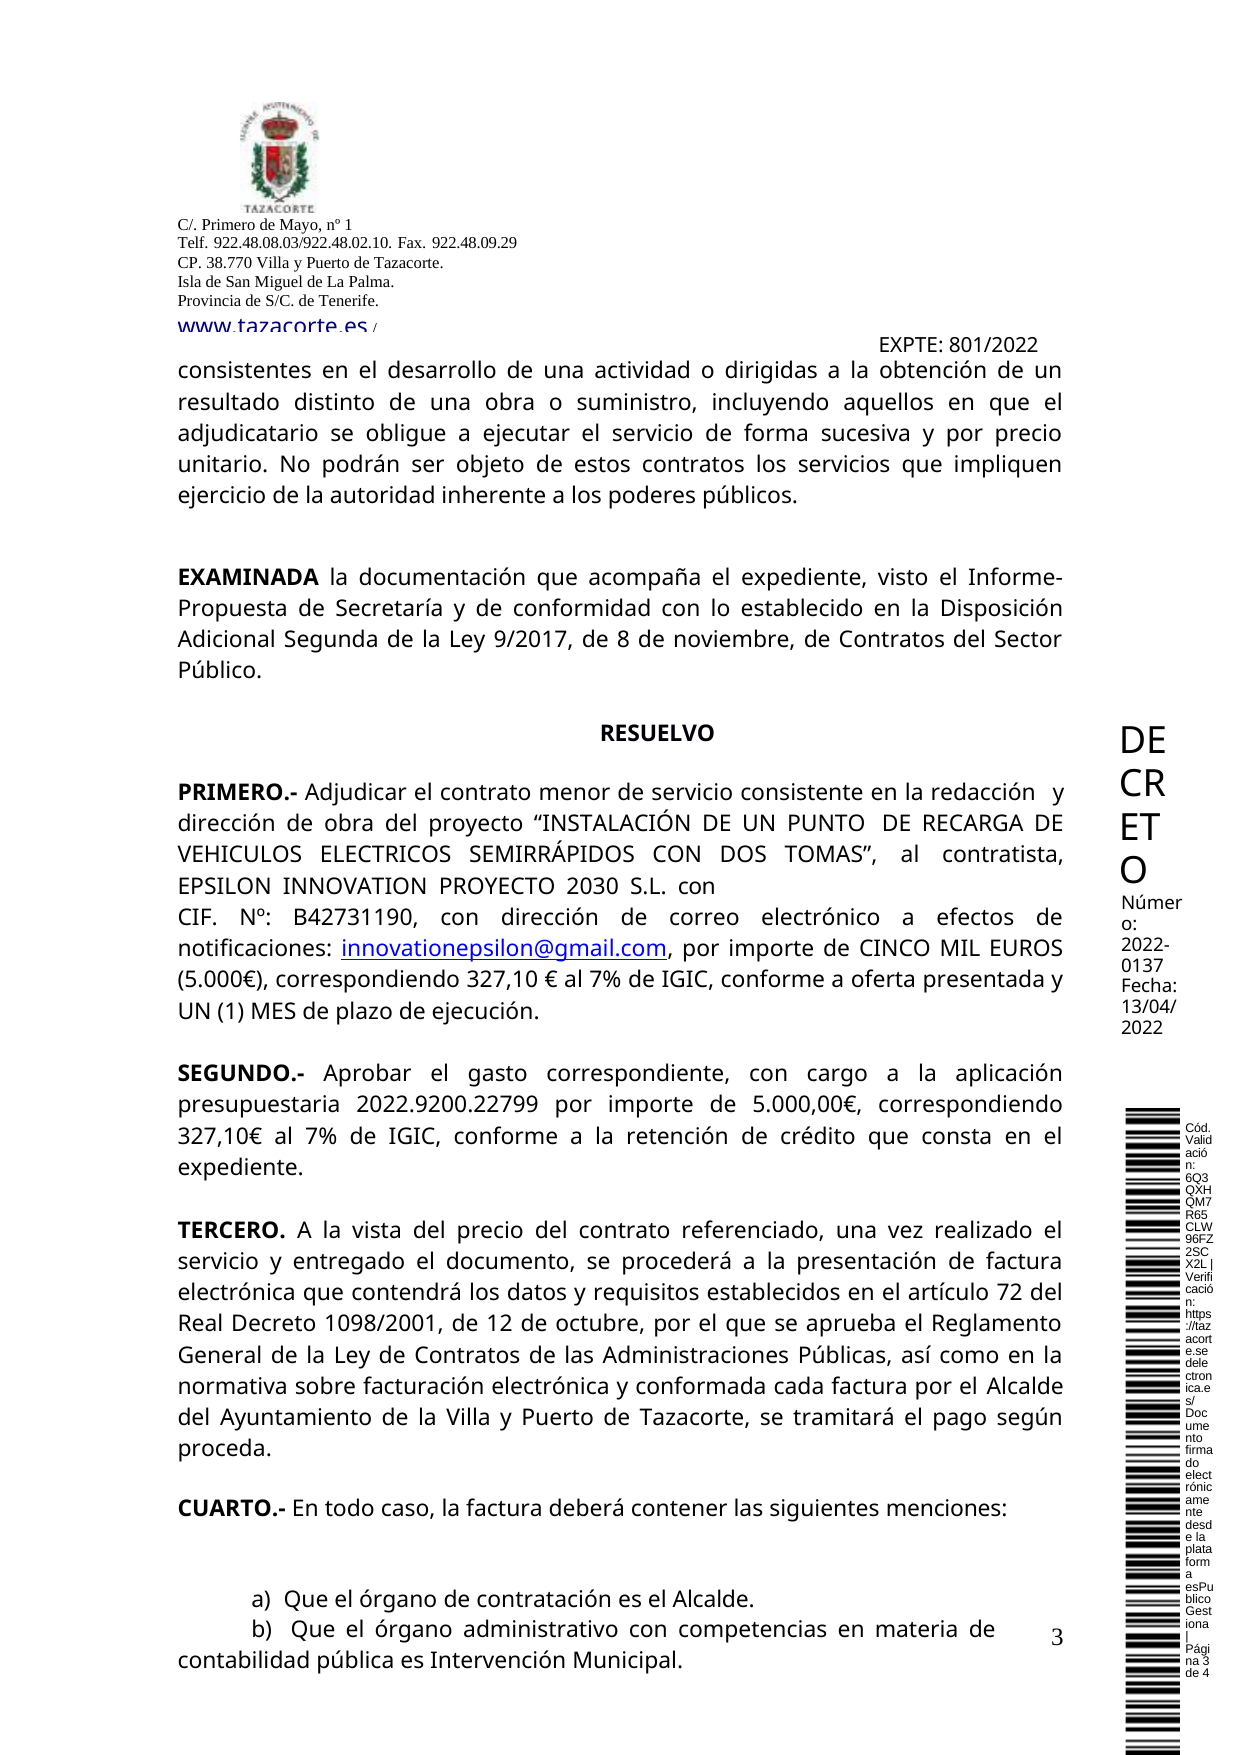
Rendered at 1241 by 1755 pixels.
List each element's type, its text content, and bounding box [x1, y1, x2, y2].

text SEGUNDO.- Aprobar el gasto correspondiente, con cargo a la aplicación presupuestaria 2022.9200.22799 por importe de 5.000,00€, correspondiendo 327,10€ al 7% de IGIC, conforme a la retención de crédito que consta en el expediente. [177, 1057, 1064, 1182]
text Número: 2022-0137 Fecha: 13/04/2022 [1121, 892, 1185, 1039]
text DECRETO [1119, 718, 1185, 892]
list Que el órgano de contratación es el Alcalde. [251, 1585, 1125, 1613]
text PRIMERO.- Adjudicar el contrato menor de servicio consistente en la redacción y dirección de obra del proyecto “INSTALACIÓN DE UN PUNTO DE RECARGA DE VEHICULOS ELECTRICOS SEMIRRÁPIDOS CON DOS TOMAS”, al contratista, EPSILON INNOVATION PROYECTO 2030 S.L. con [177, 776, 1064, 901]
text TERCERO. A la vista del precio del contrato referenciado, una vez realizado el servicio y entregado el documento, se procederá a la presentación de factura electrónica que contendrá los datos y requisitos establecidos en el artículo 72 del Real Decreto 1098/2001, de 12 de octubre, por el que se aprueba el Reglamento General de la Ley de Contratos de las Administraciones Públicas, así como en la normativa sobre facturación electrónica y conformada cada factura por el Alcalde del Ayuntamiento de la Villa y Puerto de Tazacorte, se tramitará el pago según proceda. [177, 1214, 1064, 1464]
text consistentes en el desarrollo de una actividad o dirigidas a la obtención de un resultado distinto de una obra o suministro, incluyendo aquellos en que el adjudicatario se obligue a ejecutar el servicio de forma sucesiva y por precio unitario. No podrán ser objeto de estos contratos los servicios que impliquen ejercicio de la autoridad inherente a los poderes públicos. [177, 354, 1063, 511]
text CIF. Nº: B42731190, con dirección de correo electrónico a efectos de notificaciones: innovationepsilon@gmail.com, por importe de CINCO MIL EUROS (5.000€), correspondiendo 327,10 € al 7% de IGIC, conforme a oferta presentada y UN (1) MES de plazo de ejecución. [177, 901, 1064, 1026]
list Que el órgano administrativo con competencias en materia de contabilidad pública es Intervención Municipal. [177, 1613, 1063, 1676]
text CUARTO.- En todo caso, la factura deberá contener las siguientes menciones: [177, 1491, 1063, 1523]
text Cód. Validación: 6Q3QXHQM7R65CLW96FZ2SCX2L | Verificación: https://tazacorte.sedelectronica.es/ Documento firmado electrónicamente desde la plataforma esPublico Gestiona | Página 3 de 4 [1185, 1123, 1214, 1680]
text [1183, 1119, 1214, 1694]
subtitle RESUELVO [124, 716, 1191, 1064]
text EXAMINADA la documentación que acompaña el expediente, visto el Informe-Propuesta de Secretaría y de conformidad con lo establecido en la Disposición Adicional Segunda de la Ley 9/2017, de 8 de noviembre, de Contratos del Sector Público. [177, 561, 1064, 686]
